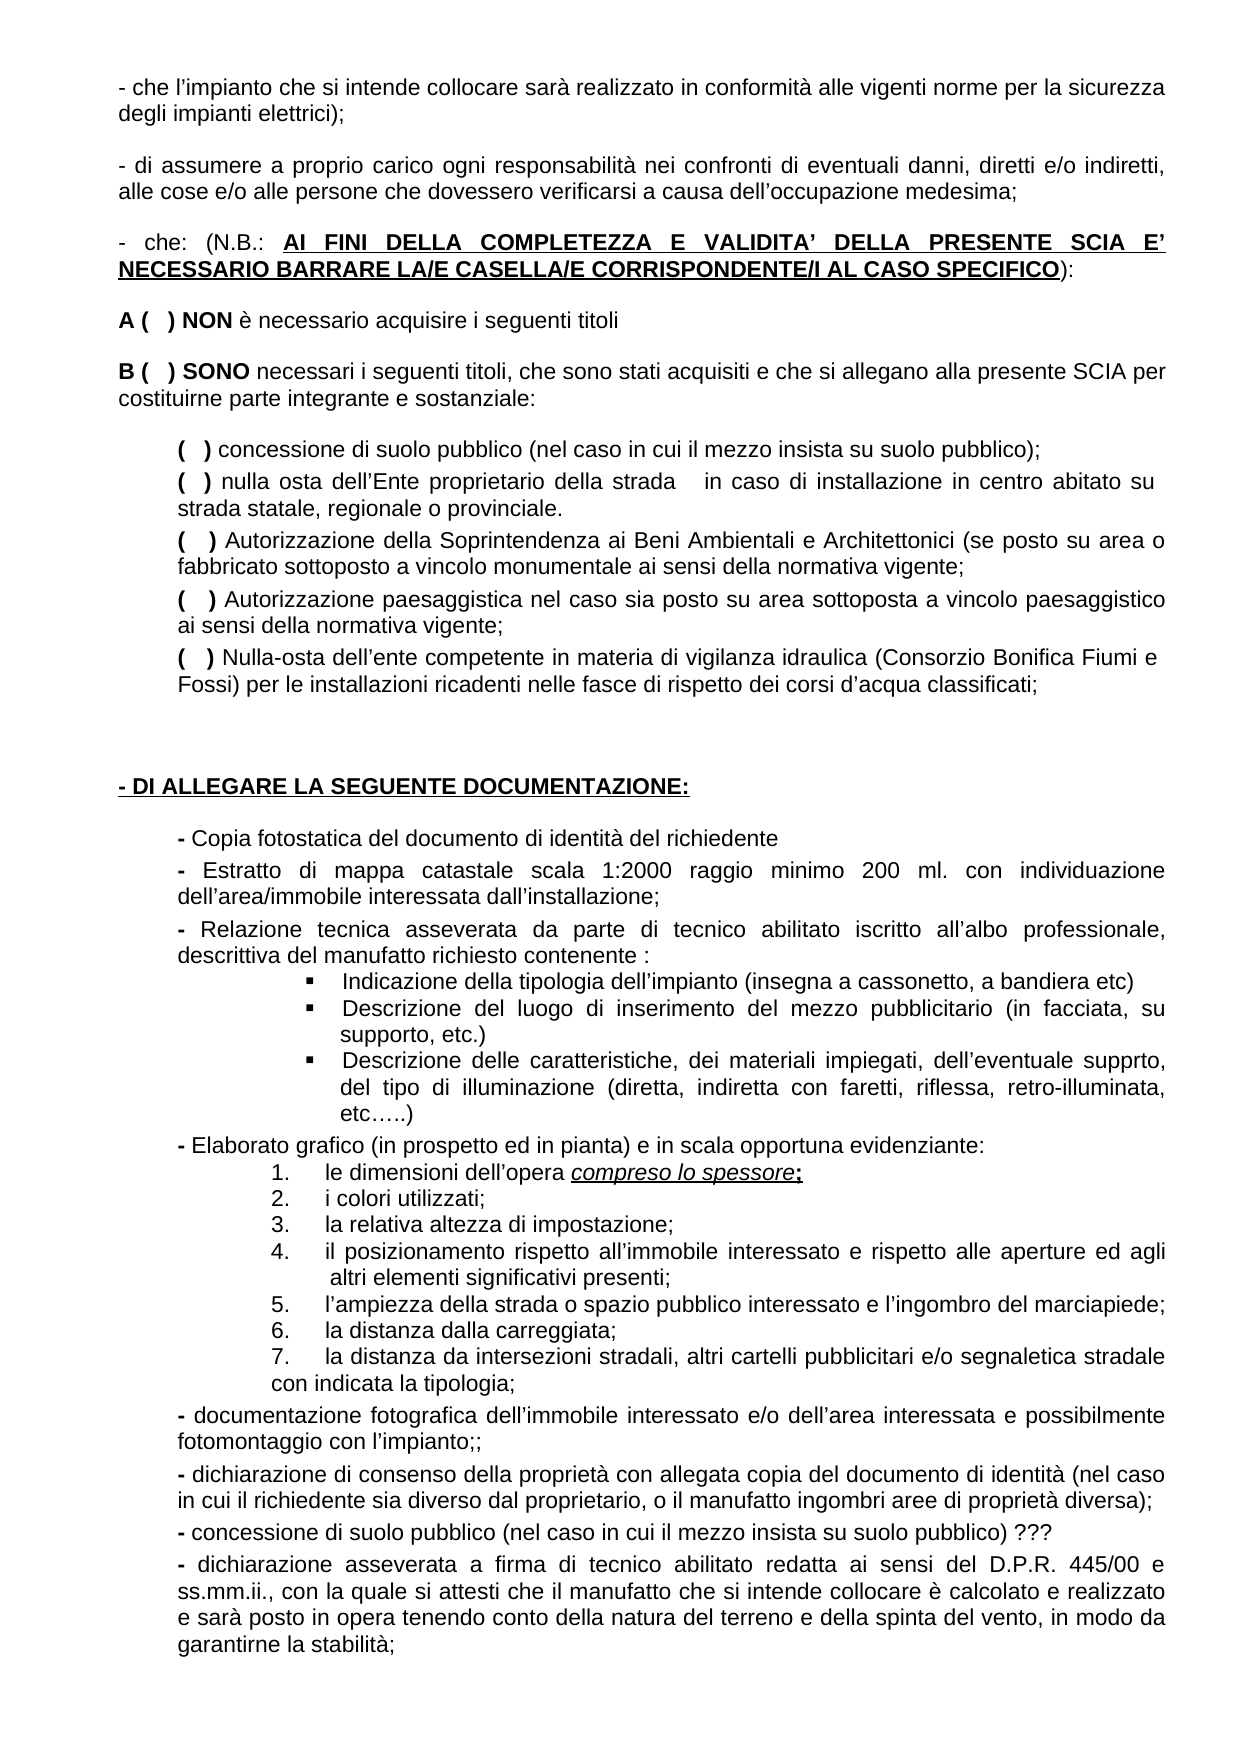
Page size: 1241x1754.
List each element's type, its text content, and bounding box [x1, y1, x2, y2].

list Indicazione della tipologia dell’impianto (insegna a cassonetto, a bandiera etc) [304, 968, 1167, 995]
text - dichiarazione di consenso della proprietà con allegata copia del documento di identità (nel caso in cui il richiedente sia diverso dal proprietario, o il manufatto ingombri aree di proprietà diversa); [118, 1461, 1167, 1513]
list il posizionamento rispetto all’immobile interessato e rispetto alle aperture ed agli altri elementi significativi presenti; [271, 1238, 1167, 1291]
text - concessione di suolo pubblico (nel caso in cui il mezzo insista su suolo pubblico) ??? [118, 1519, 1167, 1546]
text - DI ALLEGARE LA SEGUENTE DOCUMENTAZIONE: [118, 773, 1167, 800]
list l’ampiezza della strada o spazio pubblico interessato e l’ingombro del marciapiede; [271, 1291, 1167, 1317]
text - documentazione fotografica dell’immobile interessato e/o dell’area interessata e possibilmente fotomontaggio con l’impianto;; [118, 1402, 1167, 1454]
text B ( ) SONO necessari i seguenti titoli, che sono stati acquisiti e che si allegano alla presente SCIA per costituirne parte integrante e sostanziale: [118, 358, 1167, 411]
text ( ) concessione di suolo pubblico (nel caso in cui il mezzo insista su suolo pubblico); [118, 436, 1167, 462]
text - Elaborato grafico (in prospetto ed in pianta) e in scala opportuna evidenziante: [118, 1132, 1167, 1159]
text - che l’impianto che si intende collocare sarà realizzato in conformità alle vigenti norme per la sicurezza degli impianti elettrici); [118, 74, 1167, 127]
list la distanza dalla carreggiata; [271, 1317, 1167, 1343]
text ( ) Autorizzazione paesaggistica nel caso sia posto su area sottoposta a vincolo paesaggistico ai sensi della normativa vigente; [118, 586, 1167, 638]
text - Estratto di mappa catastale scala 1:2000 raggio minimo 200 ml. con individuazione dell’area/immobile interessata dall’installazione; [118, 857, 1167, 910]
text - dichiarazione asseverata a firma di tecnico abilitato redatta ai sensi del D.P.R. 445/00 e ss.mm.ii., con la quale si attesti che il manufatto che si intende collocare è calcolato e realizzato e sarà posto in opera tenendo conto della natura del terreno e della spinta del vento, in modo da garantirne la stabilità; [118, 1551, 1167, 1657]
text ( ) Autorizzazione della Soprintendenza ai Beni Ambientali e Architettonici (se posto su area o fabbricato sottoposto a vincolo monumentale ai sensi della normativa vigente; [118, 527, 1167, 580]
text ( ) nulla osta dell’Ente proprietario della strada in caso di installazione in centro abitato su strada statale, regionale o provinciale. [118, 468, 1167, 521]
list Descrizione del luogo di inserimento del mezzo pubblicitario (in facciata, su supporto, etc.) [304, 995, 1167, 1047]
list la relativa altezza di impostazione; [271, 1211, 1167, 1238]
list i colori utilizzati; [271, 1185, 1167, 1211]
list Descrizione delle caratteristiche, dei materiali impiegati, dell’eventuale supprto, del tipo di illuminazione (diretta, indiretta con faretti, riflessa, retro-illuminata, etc…..) [304, 1047, 1167, 1126]
text - Copia fotostatica del documento di identità del richiedente [118, 825, 1167, 851]
text ( ) Nulla-osta dell’ente competente in materia di vigilanza idraulica (Consorzio Bonifica Fiumi e Fossi) per le installazioni ricadenti nelle fasce di rispetto dei corsi d’acqua classificati; [118, 644, 1167, 697]
text A ( ) NON è necessario acquisire i seguenti titoli [118, 307, 1167, 333]
text - che: (N.B.: AI FINI DELLA COMPLETEZZA E VALIDITA’ DELLA PRESENTE SCIA E’ NECESSARIO BARRARE LA/E CASELLA/E CORRISPONDENTE/I AL CASO SPECIFICO): [118, 229, 1167, 282]
list la distanza da intersezioni stradali, altri cartelli pubblicitari e/o segnaletica stradale con indicata la tipologia; [271, 1343, 1167, 1396]
list le dimensioni dell’opera compreso lo spessore; [271, 1159, 1167, 1185]
text - di assumere a proprio carico ogni responsabilità nei confronti di eventuali danni, diretti e/o indiretti, alle cose e/o alle persone che dovessero verificarsi a causa dell’occupazione medesima; [118, 152, 1167, 204]
text - Relazione tecnica asseverata da parte di tecnico abilitato iscritto all’albo professionale, descrittiva del manufatto richiesto contenente : [118, 916, 1167, 968]
